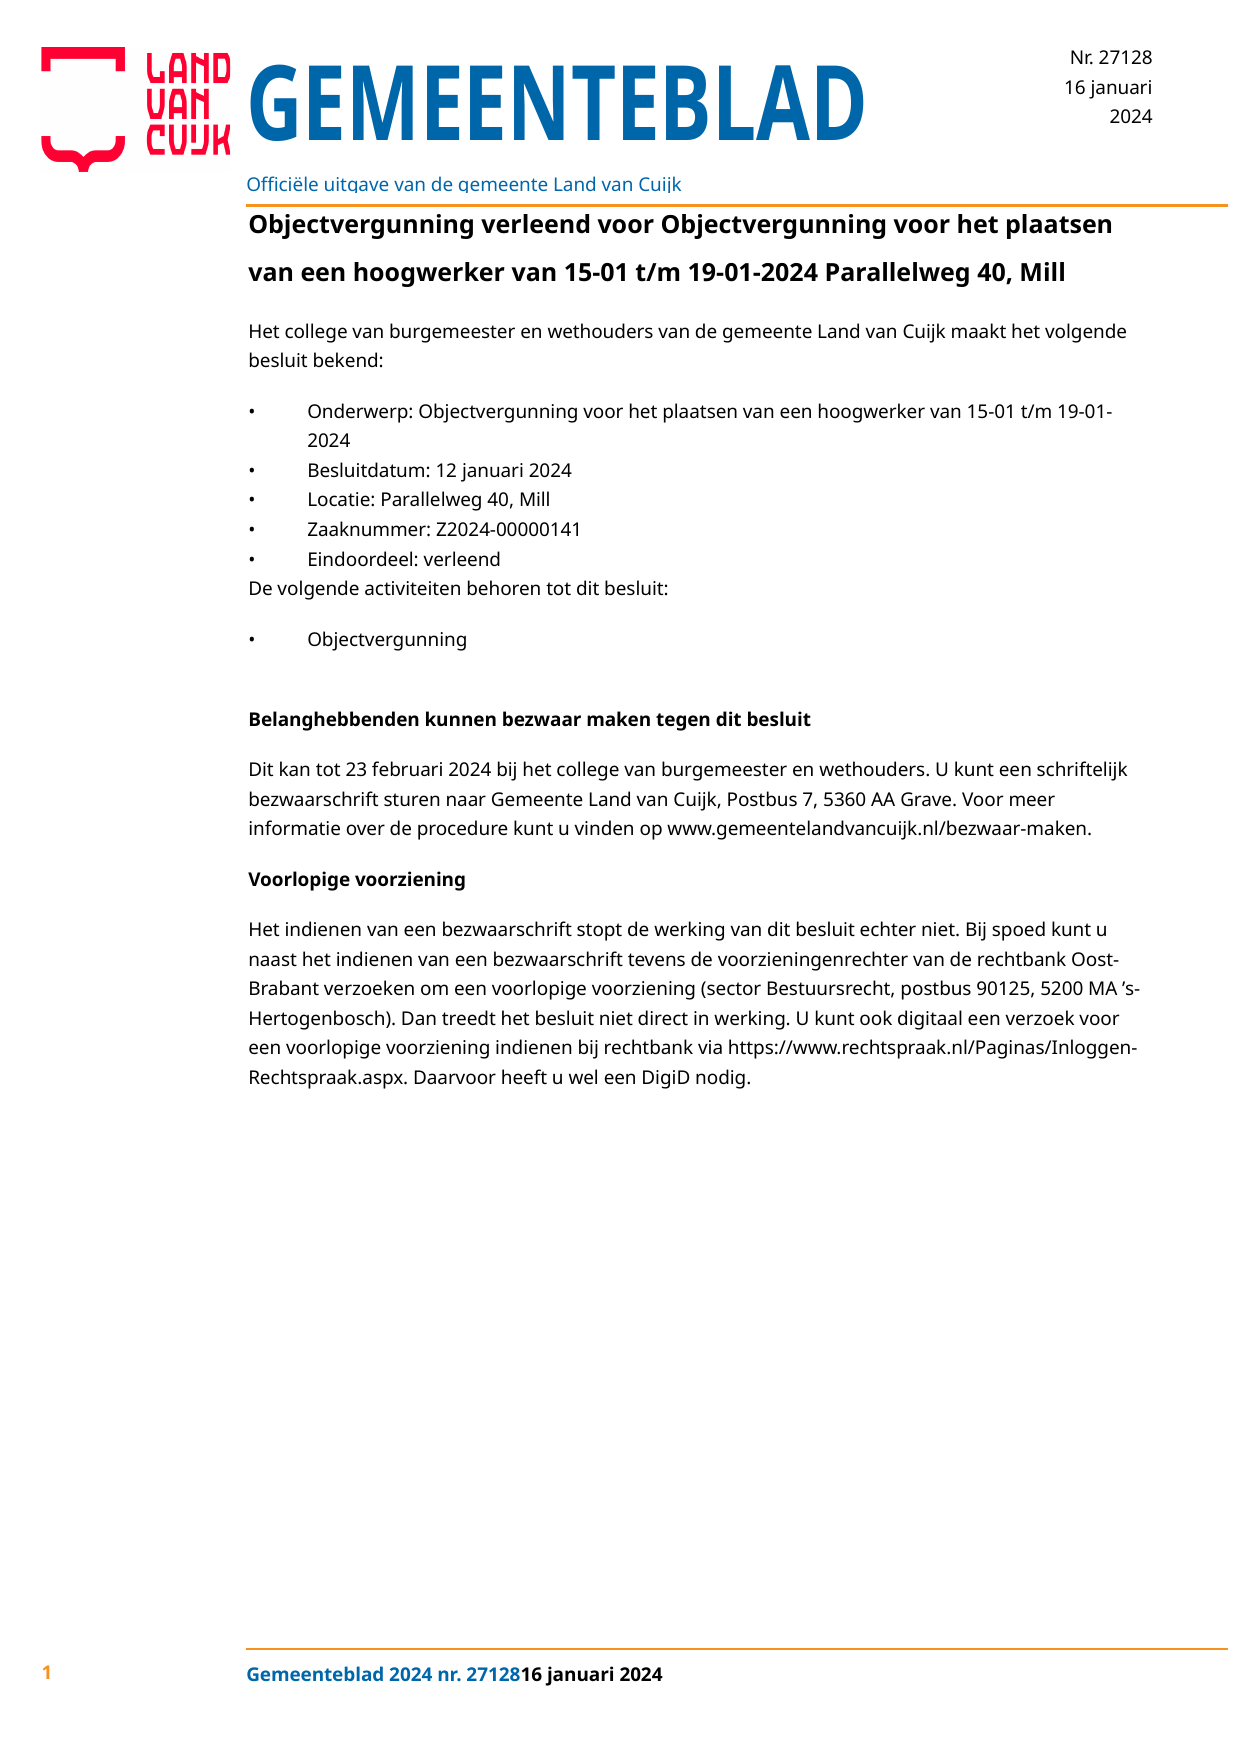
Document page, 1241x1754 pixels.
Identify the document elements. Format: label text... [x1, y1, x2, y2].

text Belanghebbenden kunnen bezwaar maken tegen dit besluit [248, 706, 1152, 732]
list Locatie: Parallelweg 40, Mill [248, 487, 1152, 512]
text Het college van burgemeester en wethouders van de gemeente Land van Cuijk maakt het volgende besluit bekend: [248, 318, 1152, 373]
list Besluitdatum: 12 januari 2024 [248, 457, 1152, 483]
text Objectvergunning verleend voor Objectvergunning voor het plaatsen van een hoogwerker van 15-01 t/m 19-01-2024 Parallelweg 40, Mill [248, 207, 1152, 288]
list Objectvergunning [248, 626, 1152, 652]
text Dit kan tot 23 februari 2024 bij het college van burgemeester en wethouders. U kunt een schriftelijk bezwaarschrift sturen naar Gemeente Land van Cuijk, Postbus 7, 5360 AA Grave. Voor meer informatie over de procedure kunt u vinden op www.gemeentelandvancuijk.nl/bezwaar-maken. [248, 756, 1152, 841]
list Onderwerp: Objectvergunning voor het plaatsen van een hoogwerker van 15-01 t/m 19-01-2024 [248, 398, 1152, 453]
text Voorlopige voorziening [248, 866, 1152, 892]
picture [41, 47, 231, 172]
list Zaaknummer: Z2024-00000141 [248, 516, 1152, 542]
list Eindoordeel: verleend [248, 546, 1152, 572]
text Het indienen van een bezwaarschrift stopt de werking van dit besluit echter niet. Bij spoed kunt u naast het indienen van een bezwaarschrift tevens de voorzieningenrechter van de rechtbank Oost-Brabant verzoeken om een voorlopige voorziening (sector Bestuursrecht, postbus 90125, 5200 MA ’s-Hertogenbosch). Dan treedt het besluit niet direct in werking. U kunt ook digitaal een verzoek voor een voorlopige voorziening indienen bij rechtbank via https://www.rechtspraak.nl/Paginas/Inloggen-Rechtspraak.aspx. Daarvoor heeft u wel een DigiD nodig. [248, 916, 1152, 1090]
text De volgende activiteiten behoren tot dit besluit: [248, 575, 1152, 601]
